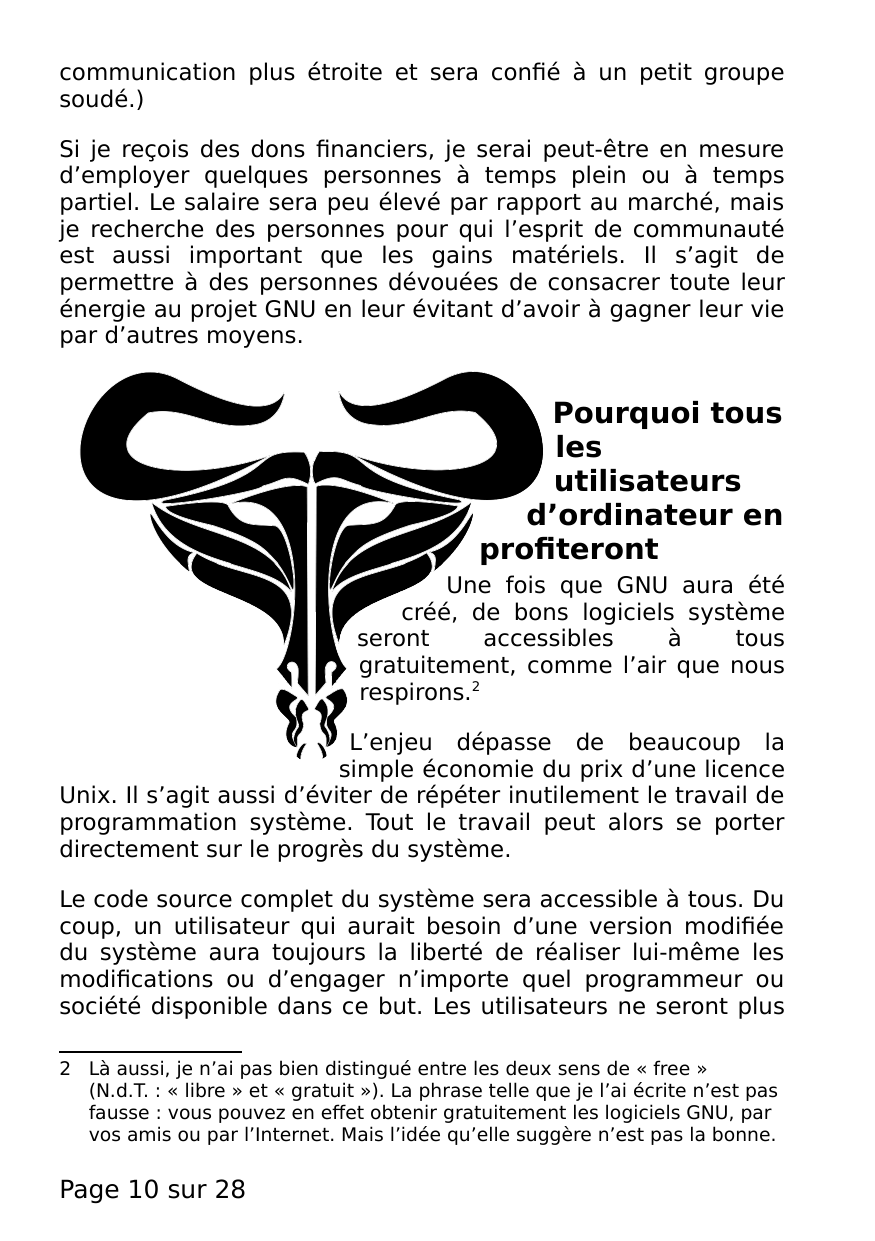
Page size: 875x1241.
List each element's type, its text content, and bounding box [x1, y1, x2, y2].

text L’enjeu dépasse de beaucoup la simple économie du prix d’une licence Unix. Il s’agit aussi d’éviter de répéter inutilement le travail de programmation système. Tout le travail peut alors se porter directement sur le progrès du système. [59, 843, 786, 977]
text Si je reçois des dons financiers, je serai peut-être en mesure d’employer quelques personnes à temps plein ou à temps partiel. Le salaire sera peu élevé par rapport au marché, mais je recherche des personnes pour qui l’esprit de communauté est aussi important que les gains matériels. Il s’agit de permettre à des personnes dévouées de consacrer toute leur énergie au projet GNU en leur évitant d’avoir à gagner leur vie par d’autres moyens. [59, 136, 786, 349]
subtitle Pourquoi tous les utilisateurs d’ordinateur en profiteront [565, 397, 786, 600]
text Une fois que GNU aura été créé, de bons logiciels système seront accessibles à tous gratuitement, comme l’air que nous respirons. [59, 606, 786, 819]
text communication plus étroite et sera confié à un petit groupe soudé.) [59, 59, 786, 112]
text Le code source complet du système sera accessible à tous. Du coup, un utilisateur qui aurait besoin d’une version modifiée du système aura toujours la liberté de réaliser lui-même les modifications ou d’engager n’importe quel programmeur ou société disponible dans ce but. Les utilisateurs ne seront plus à la merci d’une personne ou d’une société possédant le code source et seule à pouvoir apporter des modifications. [59, 1000, 786, 1027]
subtitle Pourquoi tous les utilisateurs d’ordinateur en profiteront [59, 397, 224, 600]
text Là aussi, je n’ai pas bien distingué entre les deux sens de « free » (N.d.T. : « libre » et « gratuit »). La phrase telle que je l’ai écrite n’est pas fausse : vous pouvez en effet obtenir gratuitement les logiciels GNU, par vos amis ou par l’Internet. Mais l’idée qu’elle suggère n’est pas la bonne. [59, 1058, 786, 1146]
picture [93, 397, 565, 789]
